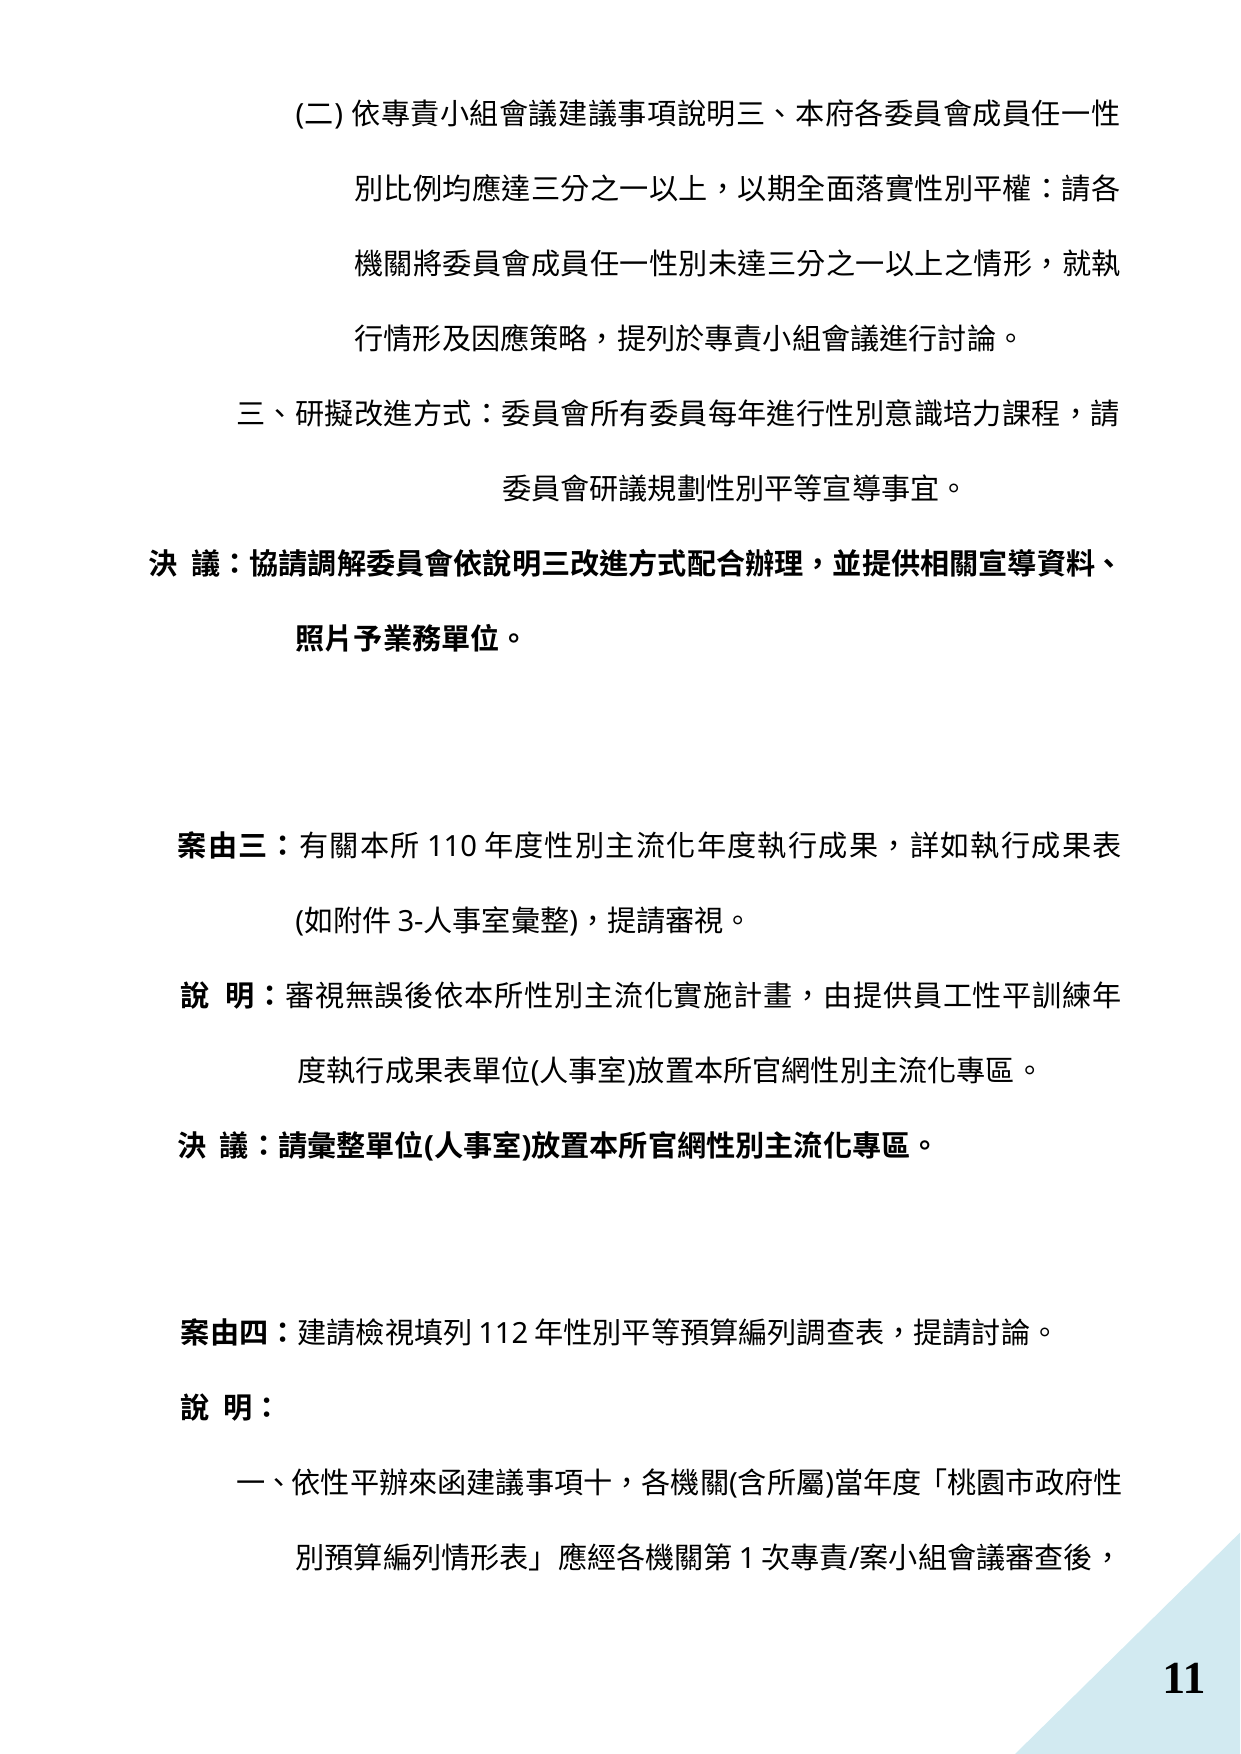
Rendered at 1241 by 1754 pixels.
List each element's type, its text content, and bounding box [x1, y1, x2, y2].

text 一、依性平辦來函建議事項十，各機關(含所屬)當年度「桃園市政府性別預算編列情形表」應經各機關第1次專責/案小組會議審查後， [236, 1443, 1122, 1593]
text 決 議：協請調解委員會依說明三改進方式配合辦理，並提供相關宣導資料、照片予業務單位。 [118, 524, 1122, 674]
text 三、研擬改進方式：委員會所有委員每年進行性別意識培力課程，請委員會研議規劃性別平等宣導事宜。 [236, 374, 1122, 524]
text 說 明： [181, 1368, 1122, 1443]
text 案由四：建請檢視填列112年性別平等預算編列調查表，提請討論。 [181, 1293, 1122, 1368]
text 案由三：有關本所110年度性別主流化年度執行成果，詳如執行成果表(如附件3-人事室彙整)，提請審視。 [177, 806, 1122, 956]
text 說 明：審視無誤後依本所性別主流化實施計畫，由提供員工性平訓練年度執行成果表單位(人事室)放置本所官網性別主流化專區。 [181, 956, 1122, 1106]
text (二) 依專責小組會議建議事項說明三、本府各委員會成員任一性別比例均應達三分之一以上，以期全面落實性別平權：請各機關將委員會成員任一性別未達三分之一以上之情形，就執行情形及因應策略，提列於專責小組會議進行討論。 [295, 74, 1122, 374]
text 決 議：請彙整單位(人事室)放置本所官網性別主流化專區。 [177, 1106, 1122, 1181]
